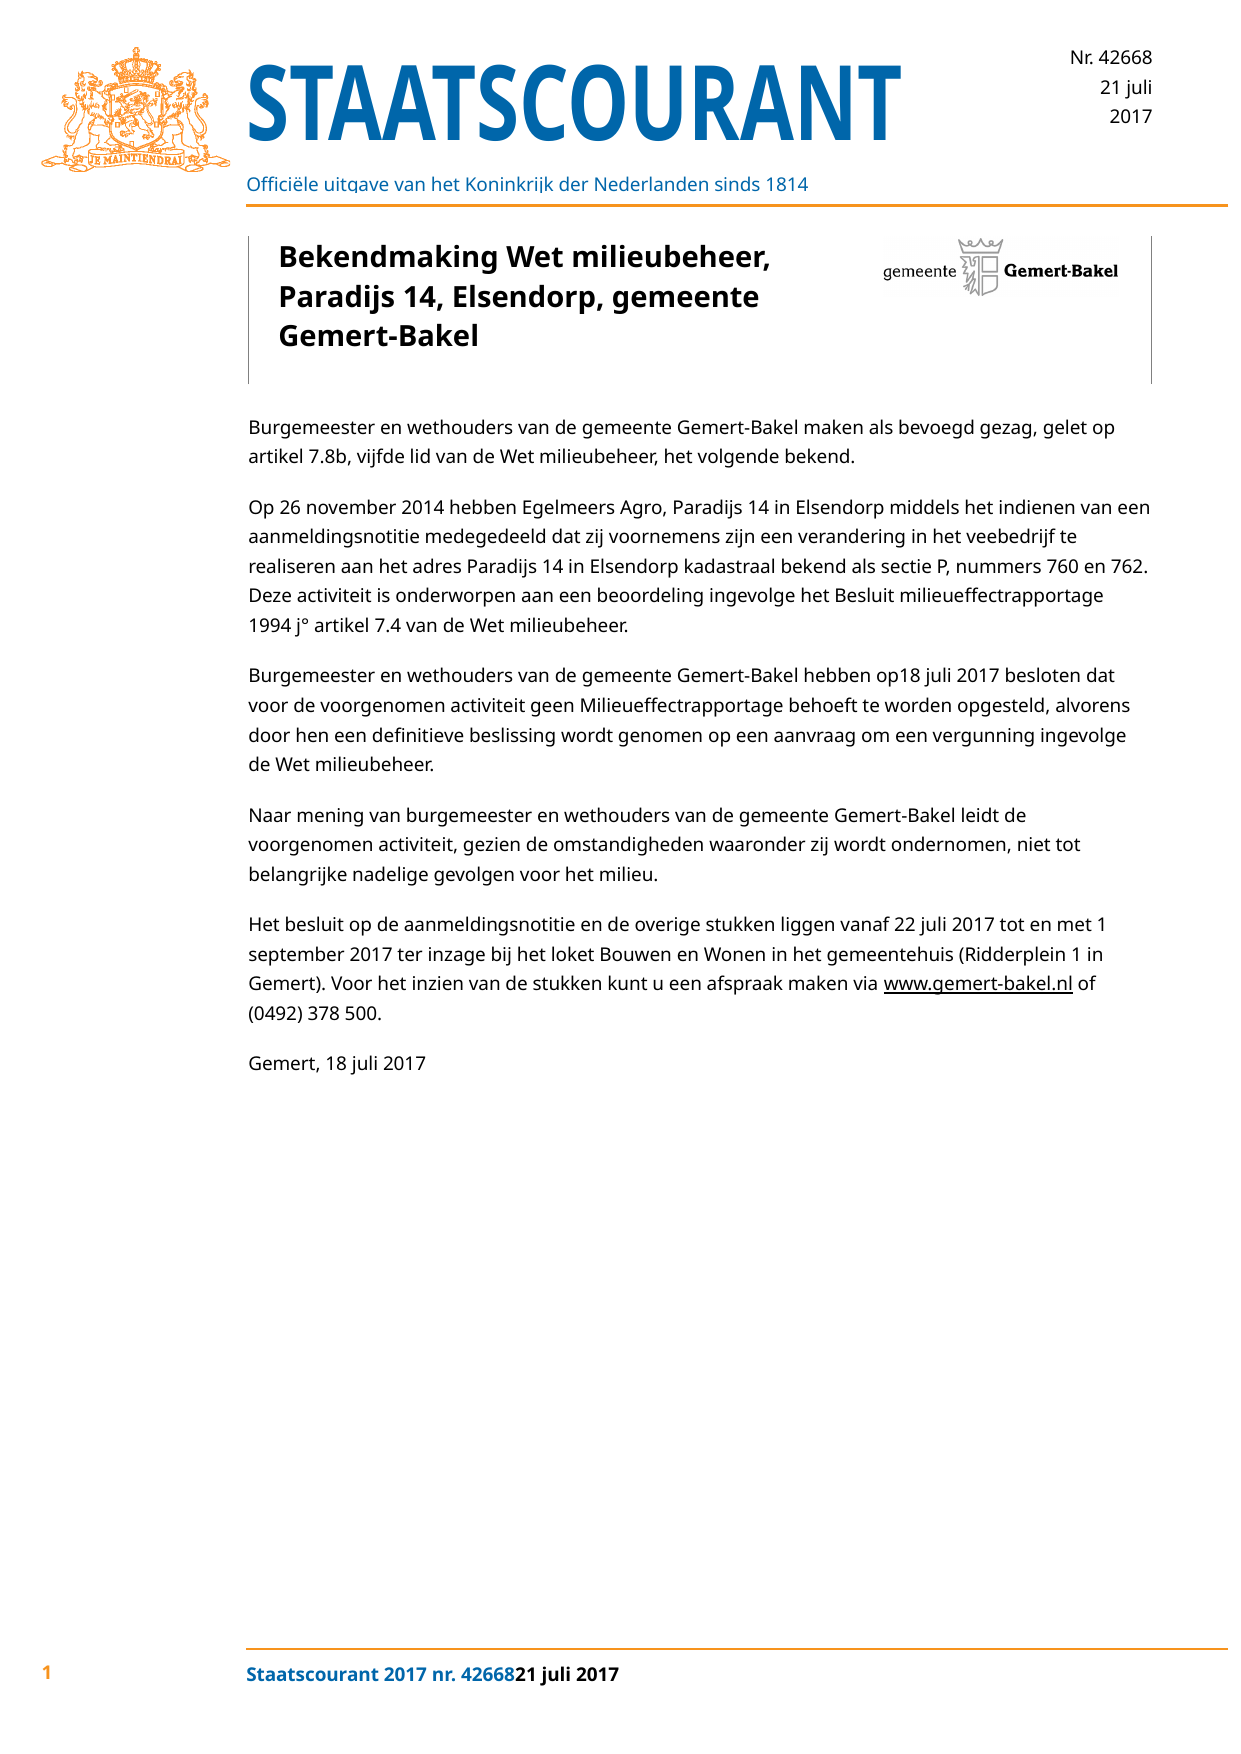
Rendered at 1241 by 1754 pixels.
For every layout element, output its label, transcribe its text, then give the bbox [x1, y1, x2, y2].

text Burgemeester en wethouders van de gemeente Gemert-Bakel maken als bevoegd gezag, gelet op artikel 7.8b, vijfde lid van de Wet milieubeheer, het volgende bekend. [248, 414, 1152, 469]
picture [882, 236, 1119, 297]
text Gemert, 18 juli 2017 [248, 1051, 1152, 1076]
table_header Bekendmaking Wet milieubeheer, Paradijs 14, Elsendorp, gemeente Gemert-Bakel [249, 236, 850, 384]
text Burgemeester en wethouders van de gemeente Gemert-Bakel hebben op18 juli 2017 besloten dat voor de voorgenomen activiteit geen Milieueffectrapportage behoeft te worden opgesteld, alvorens door hen een definitieve beslissing wordt genomen op een aanvraag om een vergunning ingevolge de Wet milieubeheer. [248, 663, 1152, 777]
table_header [850, 236, 1151, 384]
text Op 26 november 2014 hebben Egelmeers Agro, Paradijs 14 in Elsendorp middels het indienen van een aanmeldingsnotitie medegedeeld dat zij voornemens zijn een verandering in het veebedrijf te realiseren aan het adres Paradijs 14 in Elsendorp kadastraal bekend als sectie P, nummers 760 en 762. Deze activiteit is onderworpen aan een beoordeling ingevolge het Besluit milieueffectrapportage 1994 j° artikel 7.4 van de Wet milieubeheer. [248, 494, 1152, 638]
text Het besluit op de aanmeldingsnotitie en de overige stukken liggen vanaf 22 juli 2017 tot en met 1 september 2017 ter inzage bij het loket Bouwen en Wonen in het gemeentehuis (Ridderplein 1 in Gemert). Voor het inzien van de stukken kunt u een afspraak maken via www.gemert-bakel.nl of (0492) 378 500. [248, 911, 1152, 1026]
text Naar mening van burgemeester en wethouders van de gemeente Gemert-Bakel leidt de voorgenomen activiteit, gezien de omstandigheden waaronder zij wordt ondernomen, niet tot belangrijke nadelige gevolgen voor het milieu. [248, 802, 1152, 887]
picture [41, 47, 231, 172]
